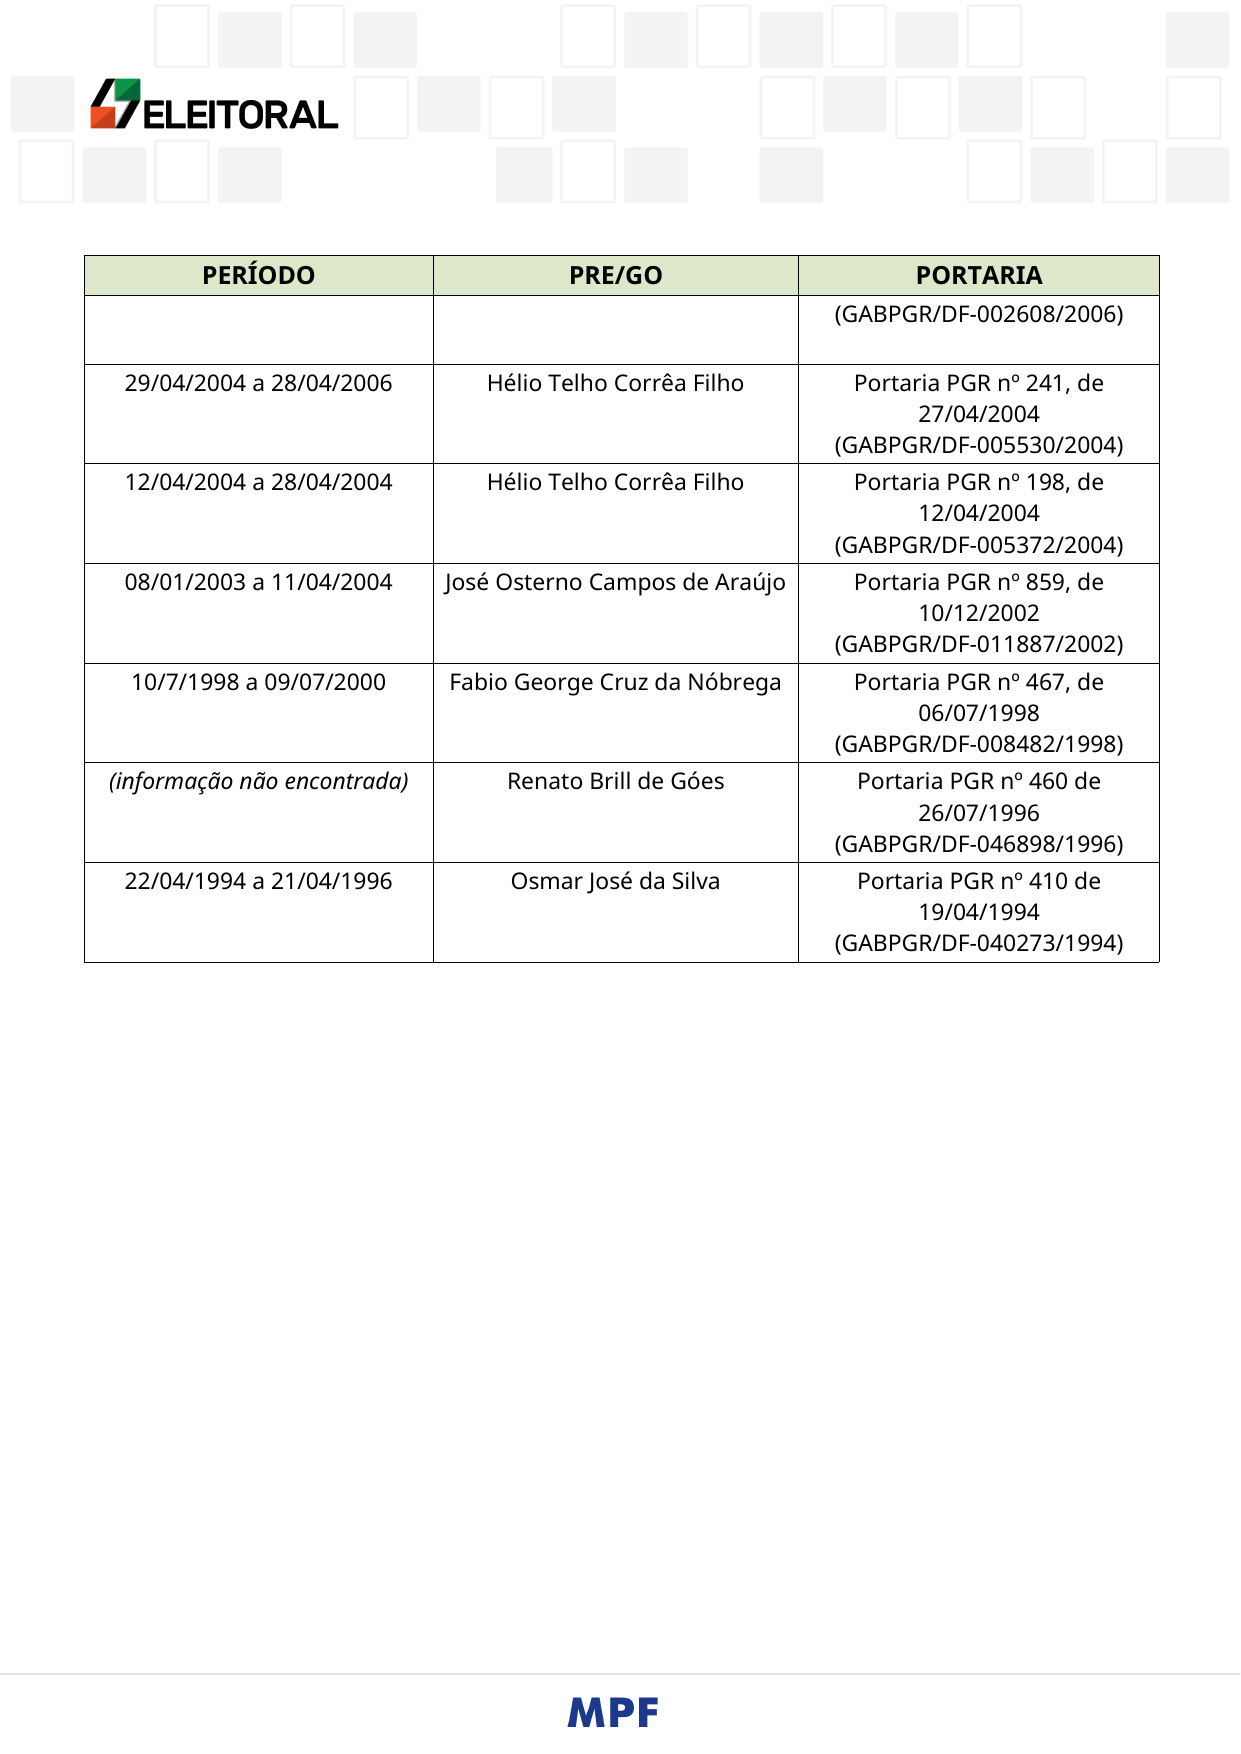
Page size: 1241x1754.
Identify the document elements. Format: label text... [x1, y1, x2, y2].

table_cell 08/01/2003 a 11/04/2004 [85, 564, 433, 662]
table_cell Portaria PGR nº 460 de 26/07/1996 (GABPGR/DF-046898/1996) [799, 763, 1159, 862]
table_cell Renato Brill de Góes [434, 763, 798, 862]
picture [0, 1669, 1241, 1754]
table_cell (GABPGR/DF-002608/2006) [799, 296, 1159, 363]
table_cell [434, 296, 798, 363]
table_cell Hélio Telho Corrêa Filho [434, 365, 798, 463]
table_cell Portaria PGR nº 198, de 12/04/2004 (GABPGR/DF-005372/2004) [799, 464, 1159, 563]
table_cell José Osterno Campos de Araújo [434, 564, 798, 662]
table_cell [85, 296, 433, 363]
table_cell Portaria PGR nº 859, de 10/12/2002 (GABPGR/DF-011887/2002) [799, 564, 1159, 662]
table_cell Osmar José da Silva [434, 863, 798, 962]
table_cell Fabio George Cruz da Nóbrega [434, 664, 798, 762]
table_cell Portaria PGR nº 467, de 06/07/1998 (GABPGR/DF-008482/1998) [799, 664, 1159, 762]
table_cell 29/04/2004 a 28/04/2006 [85, 365, 433, 463]
table_cell Portaria PGR nº 410 de 19/04/1994 (GABPGR/DF-040273/1994) [799, 863, 1159, 962]
table_cell Hélio Telho Corrêa Filho [434, 464, 798, 563]
table_header PERÍODO [85, 256, 433, 295]
table_cell 12/04/2004 a 28/04/2004 [85, 464, 433, 563]
table_header PRE/GO [434, 256, 798, 295]
table_cell 10/7/1998 a 09/07/2000 [85, 664, 433, 762]
table_cell Portaria PGR nº 241, de 27/04/2004 (GABPGR/DF-005530/2004) [799, 365, 1159, 463]
table_cell 22/04/1994 a 21/04/1996 [85, 863, 433, 962]
picture [0, 0, 1239, 212]
table_header PORTARIA [799, 256, 1159, 295]
table_cell (informação não encontrada) [85, 763, 433, 862]
